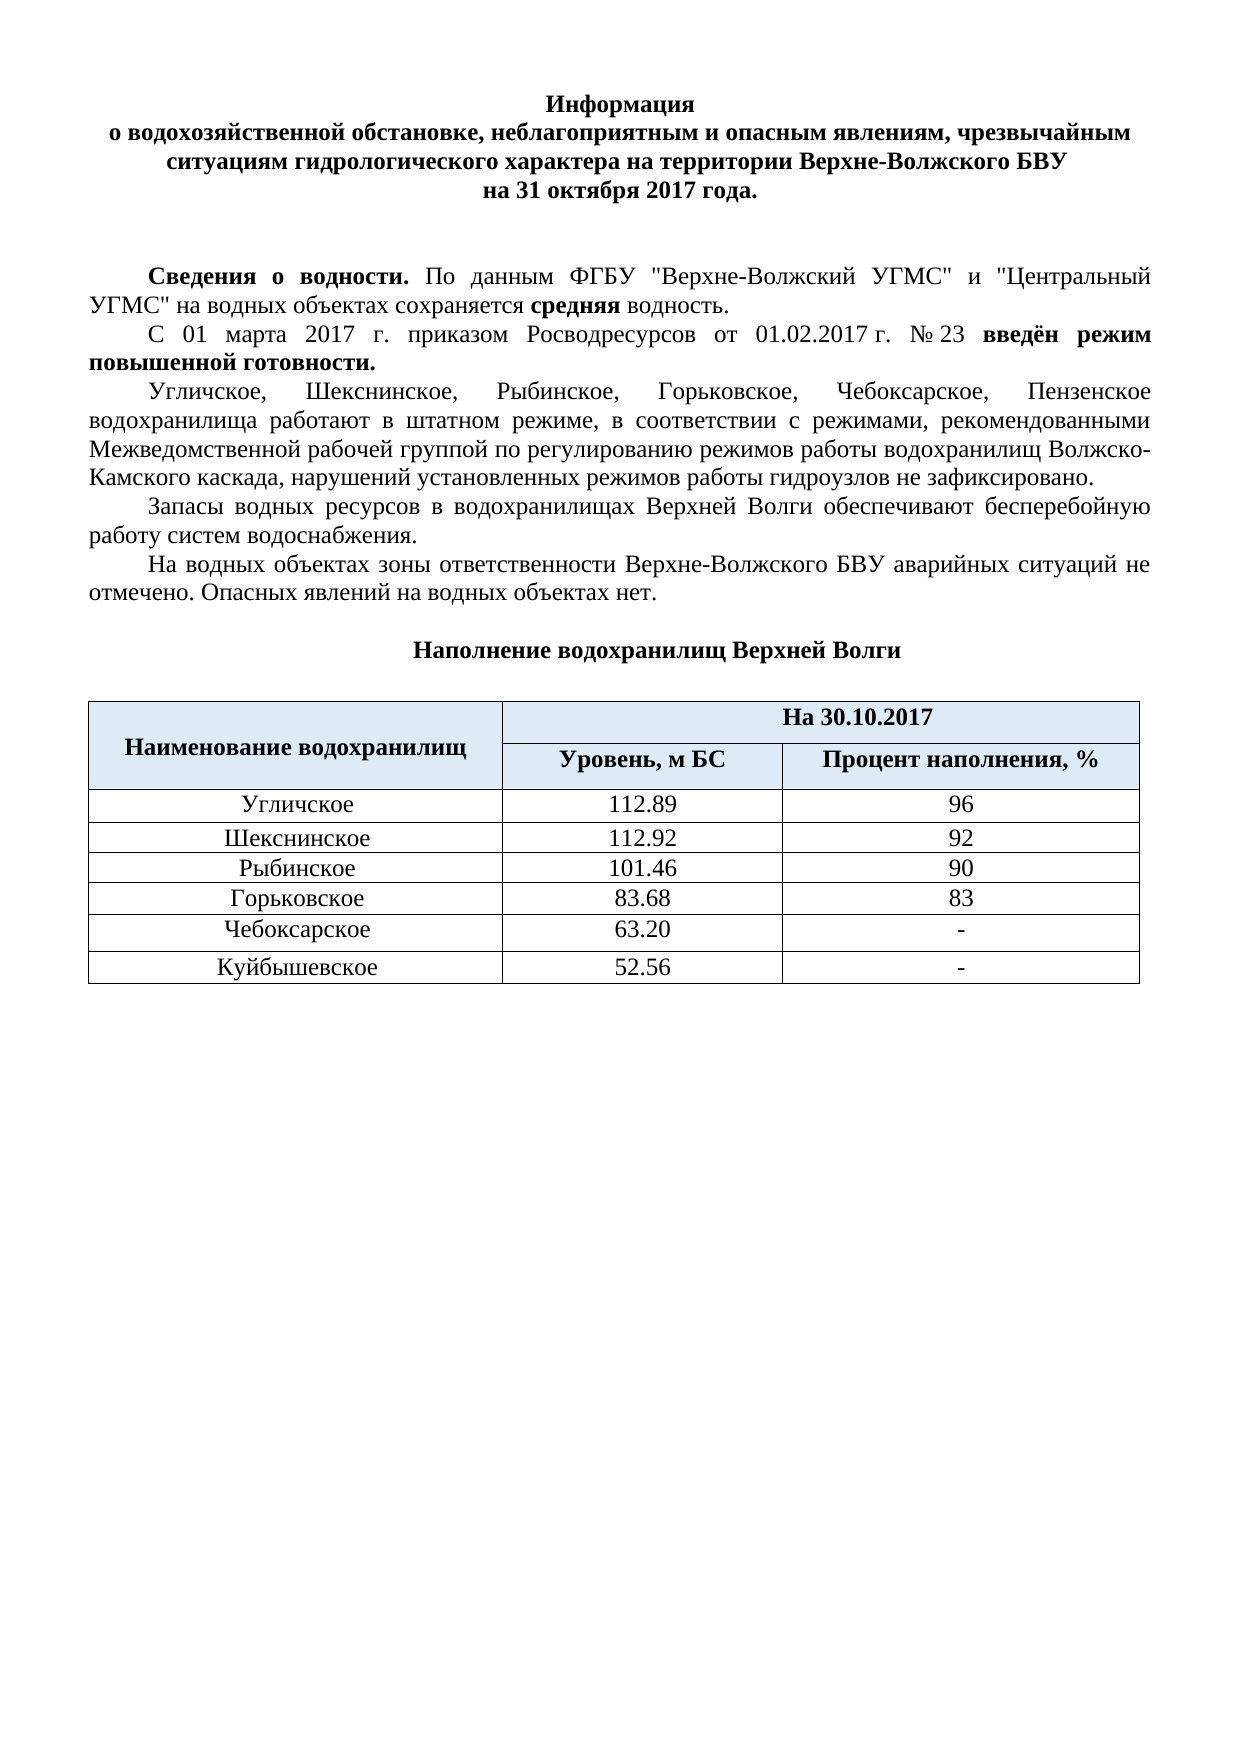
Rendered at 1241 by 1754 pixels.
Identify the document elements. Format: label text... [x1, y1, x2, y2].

table_cell Горьковское [89, 883, 502, 913]
table_cell Чебоксарское [89, 915, 502, 951]
table_header Наименование водохранилищ [89, 702, 502, 788]
table_cell 63.20 [503, 915, 782, 951]
table_cell 101.46 [503, 853, 782, 882]
table_cell - [783, 952, 1139, 983]
text на 31 октября 2017 года. [89, 175, 1152, 204]
table_cell 112.92 [503, 823, 782, 852]
text На водных объектах зоны ответственности Верхне-Волжского БВУ аварийных ситуаций не отмечено. Опасных явлений на водных объектах нет. [89, 549, 1152, 606]
table_cell Уровень, м БС [503, 744, 782, 788]
table_cell Рыбинское [89, 853, 502, 882]
table_cell - [783, 915, 1139, 951]
text Информация [89, 89, 1152, 117]
table_cell 112.89 [503, 790, 782, 822]
table_cell Куйбышевское [89, 952, 502, 983]
table_cell 83 [783, 883, 1139, 913]
text С 01 марта 2017 г. приказом Росводресурсов от 01.02.2017 г. № 23 введён режим повышенной готовности. [89, 319, 1152, 376]
table_cell 92 [783, 823, 1139, 852]
text Угличское, Шекснинское, Рыбинское, Горьковское, Чебоксарское, Пензенское водохранилища работают в штатном режиме, в соответствии с режимами, рекомендованными Межведомственной рабочей группой по регулированию режимов работы водохранилищ Волжско-Камского каскада, нарушений установленных режимов работы гидроузлов не зафиксировано. [89, 376, 1152, 491]
table_cell Процент наполнения, % [783, 744, 1139, 788]
table_cell Угличское [89, 790, 502, 822]
text Запасы водных ресурсов в водохранилищах Верхней Волги обеспечивают бесперебойную работу систем водоснабжения. [89, 491, 1152, 549]
table_cell 83.68 [503, 883, 782, 913]
table_cell 90 [783, 853, 1139, 882]
text Наполнение водохранилищ Верхней Волги [89, 635, 1152, 664]
table_cell 52.56 [503, 952, 782, 983]
table_cell Шекснинское [89, 823, 502, 852]
table_cell 96 [783, 790, 1139, 822]
text о водохозяйственной обстановке, неблагоприятным и опасным явлениям, чрезвычайным ситуациям гидрологического характера на территории Верхне-Волжского БВУ [89, 117, 1152, 175]
table_header На 30.10.2017 [503, 702, 1139, 743]
text Сведения о водности. По данным ФГБУ "Верхне-Волжский УГМС" и "Центральный УГМС" на водных объектах сохраняется средняя водность. [89, 261, 1152, 319]
